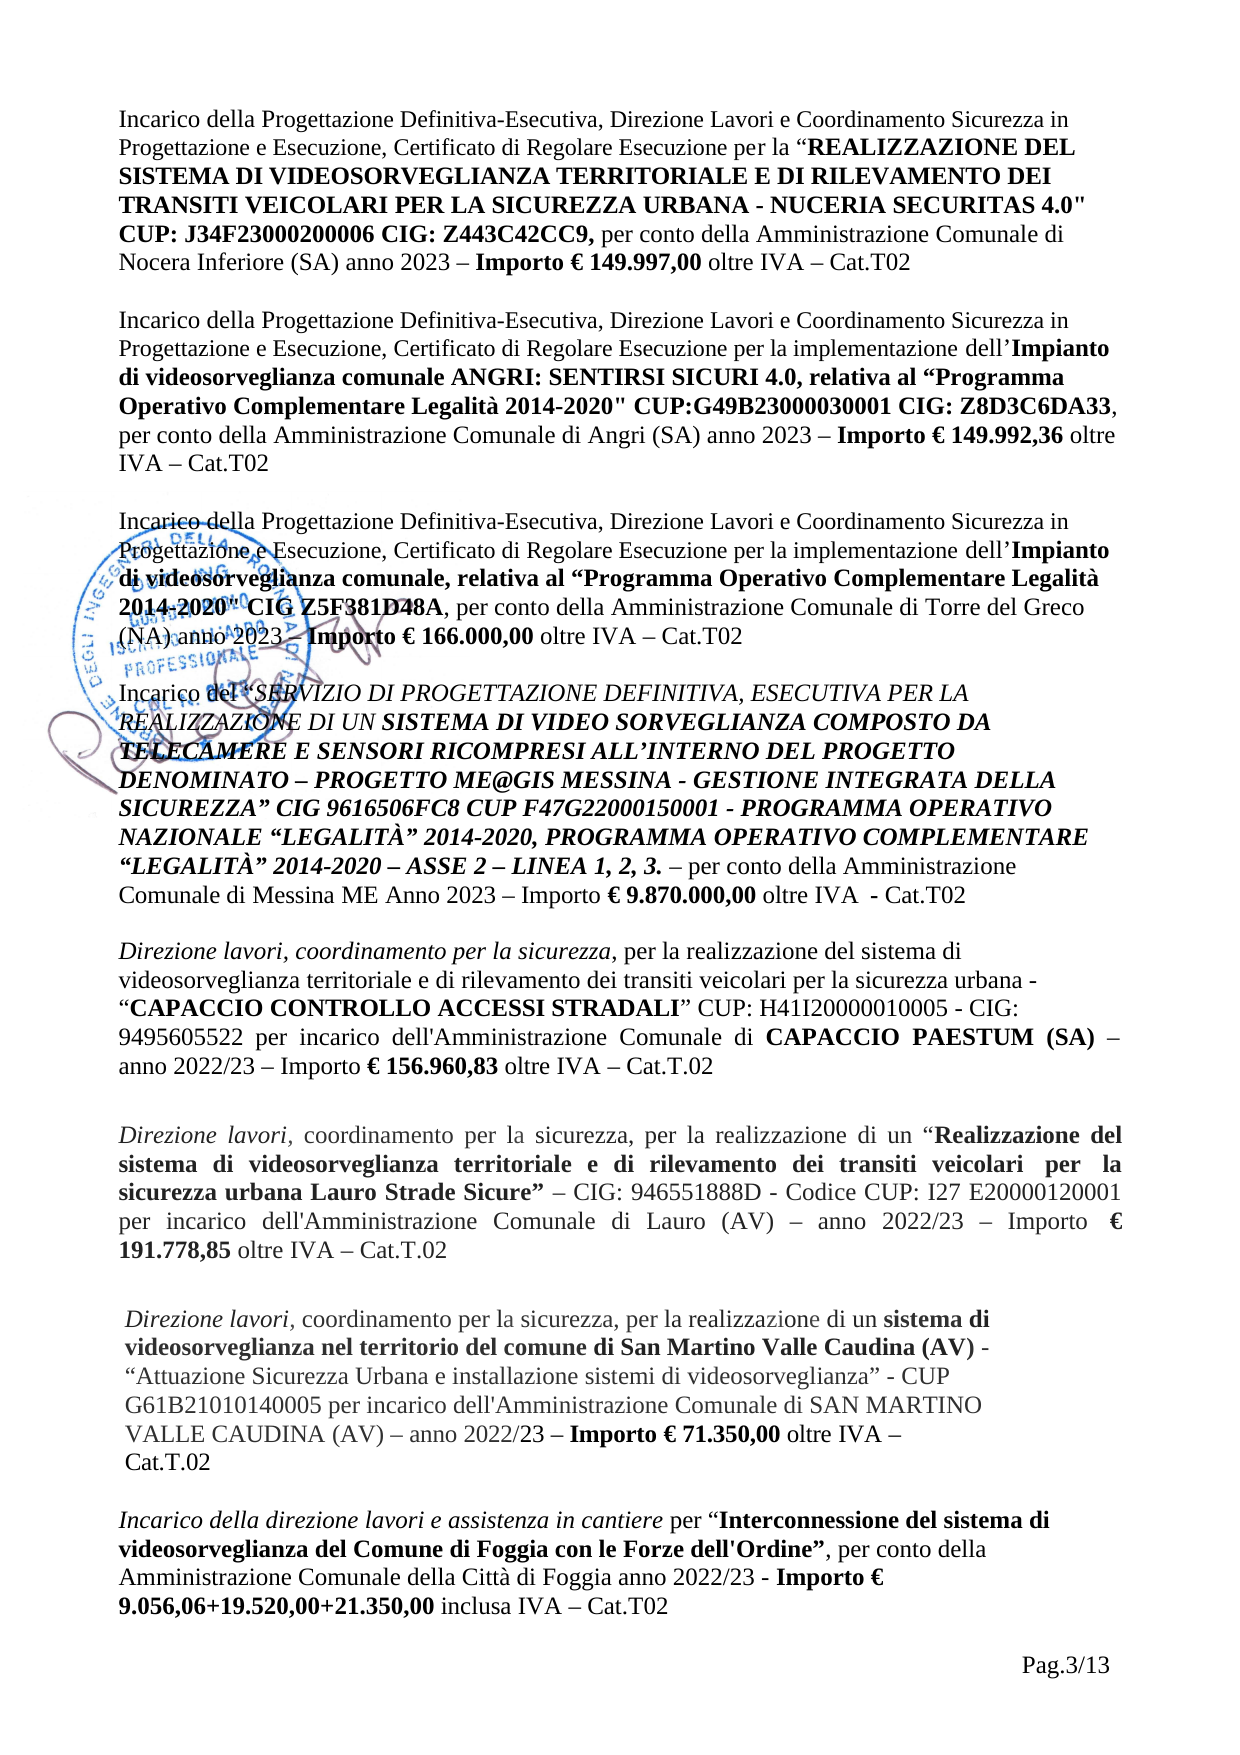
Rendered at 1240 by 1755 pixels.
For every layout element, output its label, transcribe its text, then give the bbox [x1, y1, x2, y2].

text “LEGALITÀ” 2014-2020 – ASSE 2 – LINEA 1, 2, 3. – per conto della Amministrazione Comunale di Messina ME Anno 2023 – Importo € 9.870.000,00 oltre IVA - Cat.T02 [118, 851, 1099, 908]
text Incarico della Progettazione Definitiva-Esecutiva, Direzione Lavori e Coordinamento Sicurezza in Progettazione e Esecuzione, Certificato di Regolare Esecuzione per la implementazione dell’Impianto di videosorveglianza comunale ANGRI: SENTIRSI SICURI 4.0, relativa al “Programma Operativo Complementare Legalità 2014-2020" CUP:G49B23000030001 CIG: Z8D3C6DA33, per conto della Amministrazione Comunale di Angri (SA) anno 2023 – Importo € 149.992,36 oltre IVA – Cat.T02 [118, 305, 1119, 477]
text Direzione lavori, coordinamento per la sicurezza, per la realizzazione di un sistema di videosorveglianza nel territorio del comune di San Martino Valle Caudina (AV) - “Attuazione Sicurezza Urbana e installazione sistemi di videosorveglianza” - CUP G61B21010140005 per incarico dell'Amministrazione Comunale di SAN MARTINO VALLE CAUDINA (AV) – anno 2022/23 – Importo € 71.350,00 oltre IVA – Cat.T.02 [124, 1304, 992, 1476]
text 9495605522 per incarico dell'Amministrazione Comunale di CAPACCIO PAESTUM (SA) – anno 2022/23 – Importo € 156.960,83 oltre IVA – Cat.T.02 [118, 1022, 1119, 1080]
text CUP: J34F23000200006 CIG: Z443C42CC9, per conto della Amministrazione Comunale di Nocera Inferiore (SA) anno 2023 – Importo € 149.997,00 oltre IVA – Cat.T02 [118, 219, 1099, 276]
text Incarico della direzione lavori e assistenza in cantiere per “Interconnessione del sistema di videosorveglianza del Comune di Foggia con le Forze dell'Ordine”, per conto della Amministrazione Comunale della Città di Foggia anno 2022/23 - Importo € 9.056,06+19.520,00+21.350,00 inclusa IVA – Cat.T02 [118, 1505, 1052, 1620]
text Incarico della Progettazione Definitiva-Esecutiva, Direzione Lavori e Coordinamento Sicurezza in Progettazione e Esecuzione, Certificato di Regolare Esecuzione per la implementazione dell’Impianto di videosorveglianza comunale, relativa al “Programma Operativo Complementare Legalità 2014-2020" CIG Z5F381D48A, per conto della Amministrazione Comunale di Torre del Greco (NA) anno 2023 – Importo € 166.000,00 oltre IVA – Cat.T02 [471, 506, 1110, 650]
text Incarico del “SERVIZIO DI PROGETTAZIONE DEFINITIVA, ESECUTIVA PER LA REALIZZAZIONE DI UN SISTEMA DI VIDEO SORVEGLIANZA COMPOSTO DA TELECAMERE E SENSORI RICOMPRESI ALL’INTERNO DEL PROGETTO DENOMINATO – PROGETTO ME@GIS MESSINA - GESTIONE INTEGRATA DELLA SICUREZZA” CIG 9616506FC8 CUP F47G22000150001 - PROGRAMMA OPERATIVO NAZIONALE “LEGALITÀ” 2014-2020, PROGRAMMA OPERATIVO COMPLEMENTARE [118, 678, 1099, 851]
text Direzione lavori, coordinamento per la sicurezza, per la realizzazione del sistema di videosorveglianza territoriale e di rilevamento dei transiti veicolari per la sicurezza urbana - “CAPACCIO CONTROLLO ACCESSI STRADALI” CUP: H41I20000010005 - CIG: [118, 936, 1039, 1022]
text Direzione lavori, coordinamento per la sicurezza, per la realizzazione di un “Realizzazione del sistema di videosorveglianza territoriale e di rilevamento dei transiti veicolari per la sicurezza urbana Lauro Strade Sicure” – CIG: 946551888D - Codice CUP: I27 E20000120001 per incarico dell'Amministrazione Comunale di Lauro (AV) – anno 2022/23 – Importo € 191.778,85 oltre IVA – Cat.T.02 [118, 1120, 1122, 1264]
text Incarico della Progettazione Definitiva-Esecutiva, Direzione Lavori e Coordinamento Sicurezza in Progettazione e Esecuzione, Certificato di Regolare Esecuzione per la “REALIZZAZIONE DEL SISTEMA DI VIDEOSORVEGLIANZA TERRITORIALE E DI RILEVAMENTO DEI TRANSITI VEICOLARI PER LA SICUREZZA URBANA - NUCERIA SECURITAS 4.0" [118, 104, 1099, 219]
